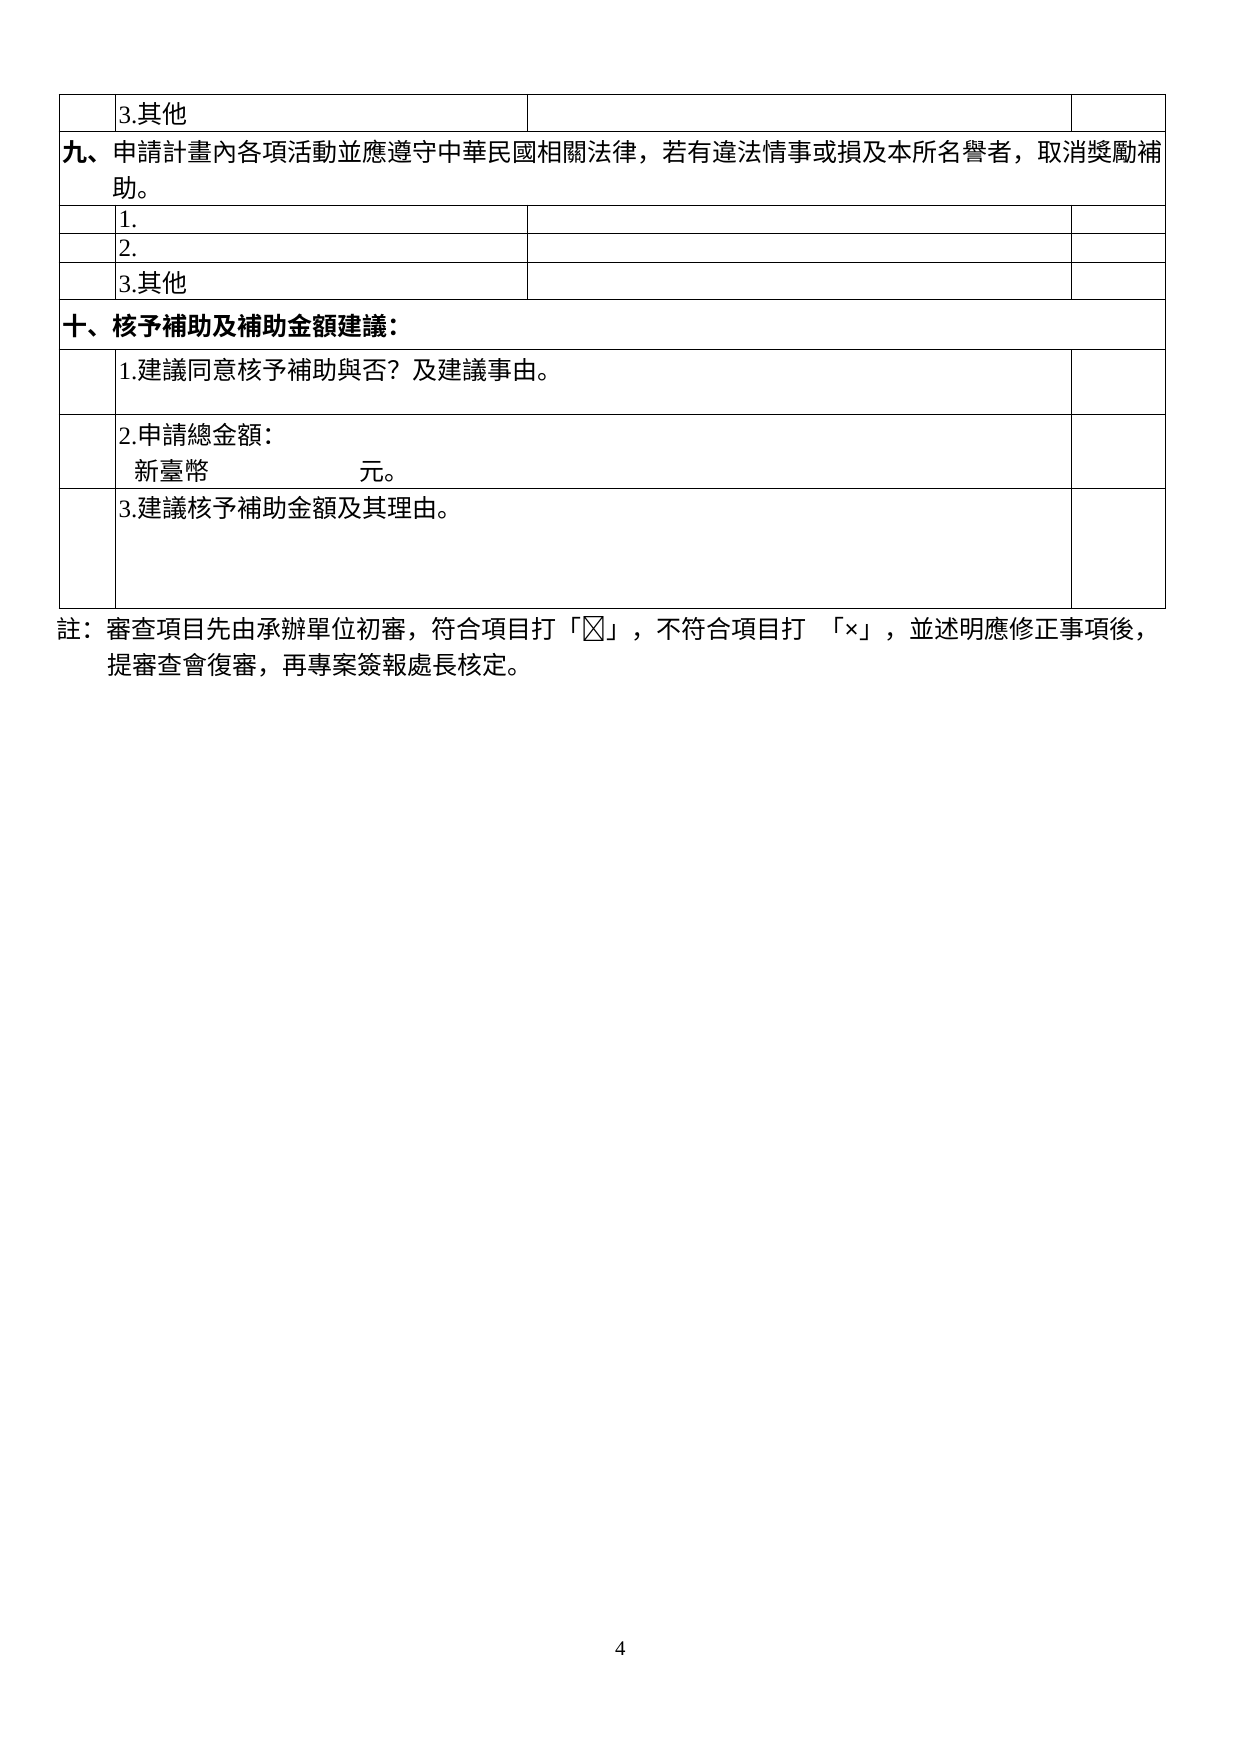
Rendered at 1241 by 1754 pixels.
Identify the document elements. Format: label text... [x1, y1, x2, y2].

table_cell 1.建議同意核予補助與否？及建議事由。 [116, 350, 1071, 414]
table_cell 3.其他 [116, 263, 527, 299]
table_cell [60, 95, 115, 131]
table_cell 3.建議核予補助金額及其理由。 [116, 489, 1071, 608]
table_cell [528, 206, 1071, 233]
table_cell [1072, 234, 1165, 262]
table_cell [60, 489, 115, 608]
table_cell [528, 234, 1071, 262]
table_cell [1072, 415, 1165, 488]
text 註：審查項目先由承辦單位初審，符合項目打「」，不符合項目打 「×」，並述明應修正事項後，提審查會復審，再專案簽報處長核定。 [56, 609, 1162, 682]
table_cell 十、核予補助及補助金額建議： [60, 300, 1165, 349]
table_cell [1072, 263, 1165, 299]
table_cell 3.其他 [116, 95, 527, 131]
table_cell [1072, 350, 1165, 414]
table_cell [60, 263, 115, 299]
table_cell [60, 415, 115, 488]
table_cell 1. [116, 206, 527, 233]
table_cell [60, 350, 115, 414]
table_cell [528, 263, 1071, 299]
table_cell 2. [116, 234, 527, 262]
table_cell [1072, 95, 1165, 131]
table_cell [60, 206, 115, 233]
table_cell 2.申請總金額： 新臺幣 元。 [116, 415, 1071, 488]
table_cell [1072, 489, 1165, 608]
table_cell [1072, 206, 1165, 233]
table_cell 九、申請計畫內各項活動並應遵守中華民國相關法律，若有違法情事或損及本所名譽者，取消獎勵補助。 [60, 132, 1165, 204]
table_cell [60, 234, 115, 262]
table_cell [528, 95, 1071, 131]
